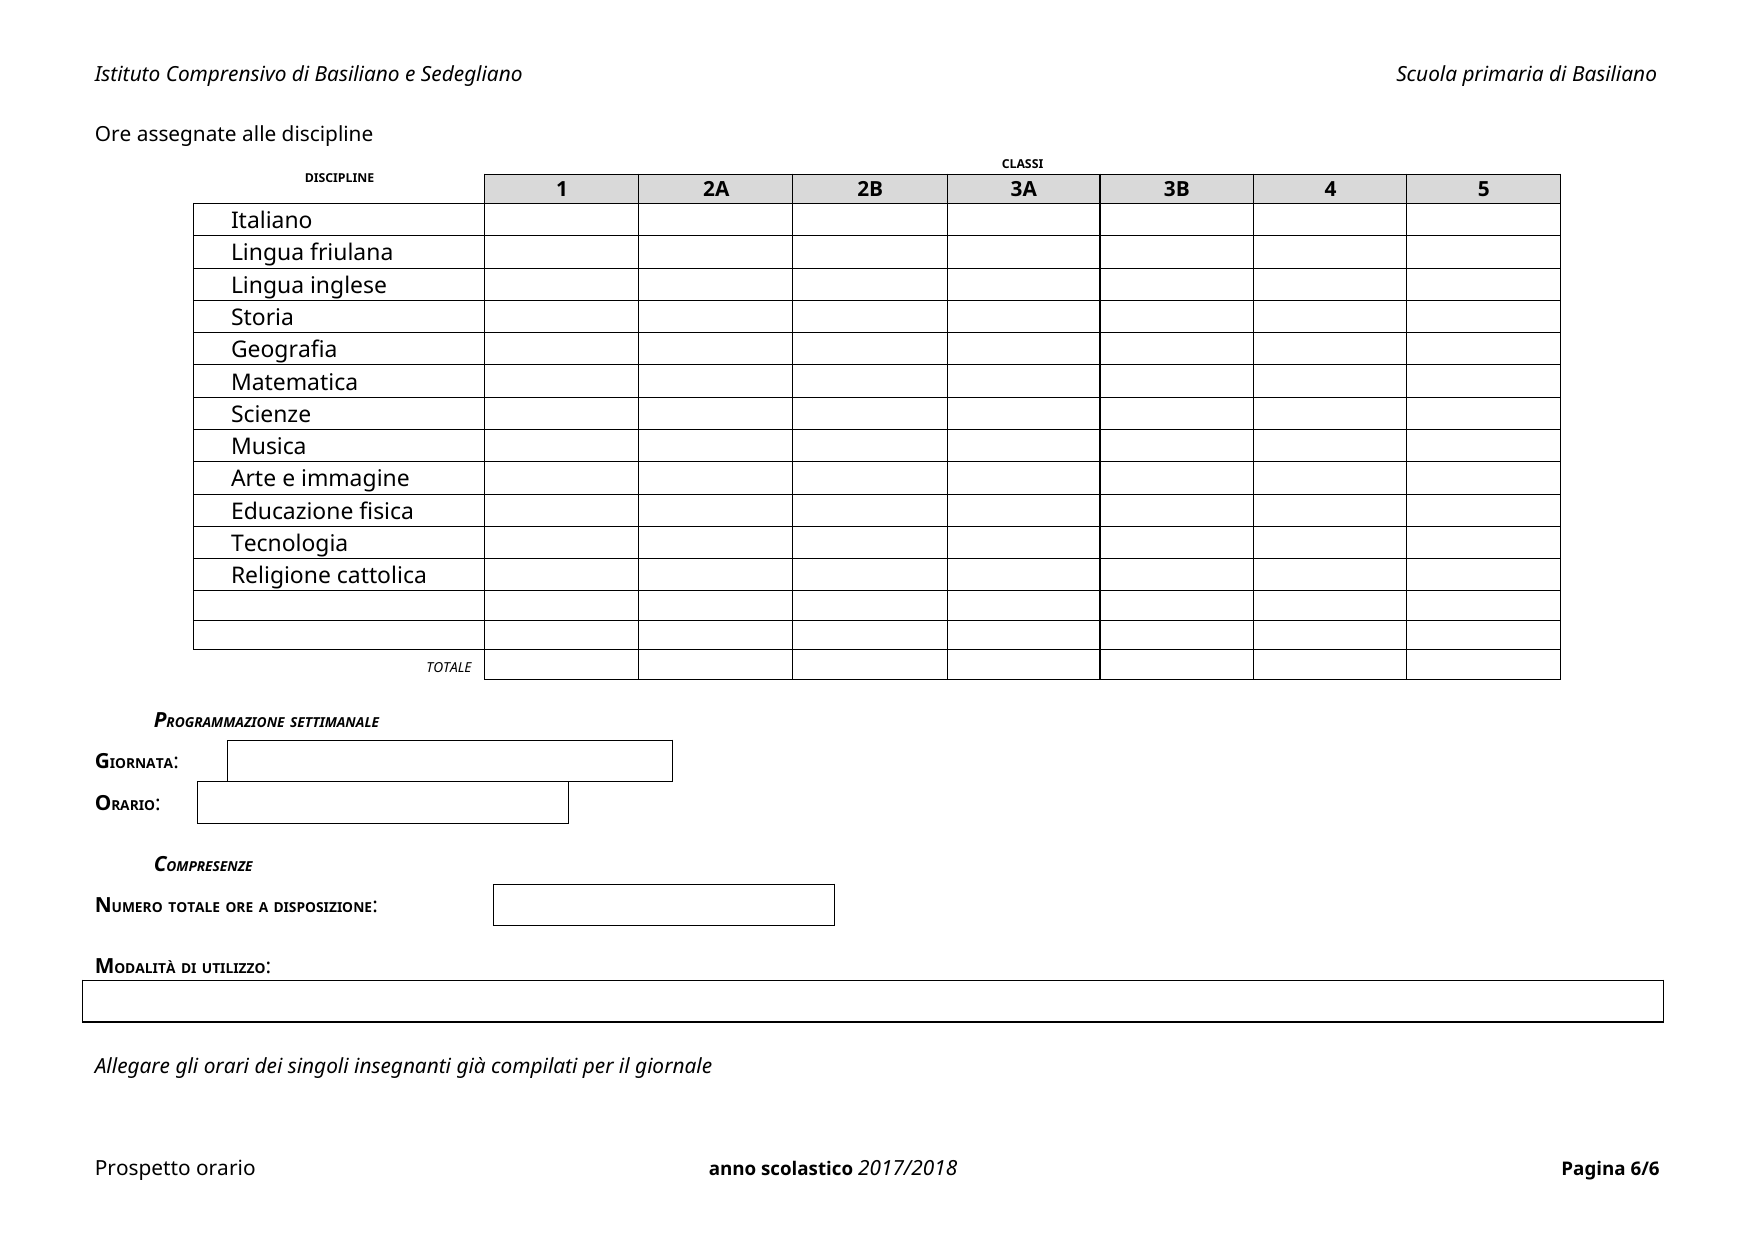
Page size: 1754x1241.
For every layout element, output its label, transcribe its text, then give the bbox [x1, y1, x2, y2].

table_cell [1254, 559, 1406, 590]
table_cell [639, 236, 792, 267]
table_cell [1254, 236, 1406, 267]
table_cell [1101, 301, 1253, 332]
table_cell [948, 204, 1099, 235]
table_cell [1407, 527, 1560, 558]
table_cell [793, 430, 947, 461]
table_cell [485, 430, 638, 461]
table_cell [485, 204, 638, 235]
table_cell [793, 527, 947, 558]
table_header Giornata: [83, 740, 227, 781]
table_cell [1101, 236, 1253, 267]
table_cell [1254, 527, 1406, 558]
table_cell [1407, 236, 1560, 267]
table_cell [639, 527, 792, 558]
table_cell [1407, 495, 1560, 526]
table_cell [1101, 462, 1253, 493]
table_cell [793, 333, 947, 364]
table_cell Religione cattolica [194, 559, 484, 590]
table_cell [948, 650, 1099, 679]
subtitle Compresenze [153, 849, 1659, 877]
table_cell [948, 301, 1099, 332]
table_cell [639, 301, 792, 332]
table_cell [1101, 559, 1253, 590]
table_header discipline [194, 148, 485, 203]
table_cell 2B [793, 175, 947, 203]
table_cell [1407, 591, 1560, 620]
table_cell [1101, 430, 1253, 461]
table_header [228, 741, 672, 781]
table_cell Lingua friulana [194, 236, 484, 267]
text Ore assegnate alle discipline [94, 119, 1659, 148]
table_cell [948, 591, 1099, 620]
table_cell [1254, 430, 1406, 461]
table_cell [793, 559, 947, 590]
table_cell [1254, 204, 1406, 235]
table_cell [639, 269, 792, 300]
table_cell [639, 559, 792, 590]
table_cell [1101, 621, 1253, 649]
table_cell [485, 650, 638, 679]
table_cell [948, 236, 1099, 267]
table_cell [485, 495, 638, 526]
table_cell [1254, 301, 1406, 332]
table_cell [1407, 430, 1560, 461]
table_cell 1 [485, 175, 638, 203]
table_cell [1101, 650, 1253, 679]
table_cell [948, 365, 1099, 397]
table_cell [194, 591, 484, 620]
table_cell [793, 495, 947, 526]
table_cell Scienze [194, 398, 484, 429]
table_cell [1407, 398, 1560, 429]
table_cell [639, 204, 792, 235]
table_cell [485, 591, 638, 620]
table_cell [1101, 365, 1253, 397]
text Modalità di utilizzo: [94, 951, 1659, 979]
table_cell [485, 333, 638, 364]
table_cell [639, 495, 792, 526]
table_cell [948, 269, 1099, 300]
table_cell [485, 301, 638, 332]
table_cell [793, 301, 947, 332]
table_header Numero totale ore a disposizione: [83, 884, 493, 925]
table_cell 2A [639, 175, 792, 203]
table_cell Geografia [194, 333, 484, 364]
table_cell [1407, 650, 1560, 679]
table_cell [1254, 333, 1406, 364]
table_cell [948, 430, 1099, 461]
table_cell [639, 621, 792, 649]
table_cell [948, 559, 1099, 590]
table_cell Lingua inglese [194, 269, 484, 300]
table_cell [485, 559, 638, 590]
table_cell [1101, 527, 1253, 558]
table_cell Educazione fisica [194, 495, 484, 526]
table_cell [1254, 398, 1406, 429]
table_cell [793, 591, 947, 620]
table_cell [639, 333, 792, 364]
subtitle Programmazione settimanale [153, 705, 1659, 733]
table_cell 3B [1101, 175, 1253, 203]
table_cell [639, 462, 792, 493]
table_cell [639, 398, 792, 429]
table_cell Tecnologia [194, 527, 484, 558]
table_cell [1407, 301, 1560, 332]
table_cell [194, 621, 484, 649]
table_cell [1254, 621, 1406, 649]
table_header [494, 885, 834, 925]
table_cell Matematica [194, 365, 484, 397]
table_cell [793, 365, 947, 397]
table_cell [639, 430, 792, 461]
table_cell [1254, 365, 1406, 397]
table_cell [948, 333, 1099, 364]
table_cell [1407, 269, 1560, 300]
table_cell Orario: [83, 781, 197, 823]
table_cell [1101, 269, 1253, 300]
table_cell [1407, 462, 1560, 493]
table_cell [485, 236, 638, 267]
table_cell [793, 398, 947, 429]
table_cell [485, 269, 638, 300]
table_cell [948, 462, 1099, 493]
table_cell [1101, 591, 1253, 620]
table_header classi [485, 148, 1560, 173]
table_cell [948, 527, 1099, 558]
table_cell [485, 621, 638, 649]
table_cell [639, 650, 792, 679]
table_cell [793, 650, 947, 679]
text Allegare gli orari dei singoli insegnanti già compilati per il giornale [94, 1051, 1659, 1079]
table_cell [1407, 204, 1560, 235]
table_cell [1101, 398, 1253, 429]
table_cell [948, 495, 1099, 526]
table_cell [1407, 365, 1560, 397]
table_cell [485, 365, 638, 397]
table_cell [948, 621, 1099, 649]
table_cell [1101, 204, 1253, 235]
table_cell [793, 621, 947, 649]
table_cell [948, 398, 1099, 429]
table_cell [793, 236, 947, 267]
table_cell Arte e immagine [194, 462, 484, 493]
table_cell [1101, 495, 1253, 526]
table_cell [639, 365, 792, 397]
table_cell [1254, 495, 1406, 526]
table_header [83, 981, 1663, 1021]
table_cell [793, 462, 947, 493]
table_cell totale [194, 650, 484, 679]
table_cell Storia [194, 301, 484, 332]
table_cell [1407, 621, 1560, 649]
table_cell 3A [948, 175, 1099, 203]
table_cell Italiano [194, 204, 484, 235]
table_cell [1101, 333, 1253, 364]
table_cell [485, 462, 638, 493]
table_cell [485, 398, 638, 429]
table_cell [1254, 591, 1406, 620]
table_cell 5 [1407, 175, 1560, 203]
table_cell [793, 204, 947, 235]
table_cell [485, 527, 638, 558]
table_cell [569, 782, 672, 823]
table_cell 4 [1254, 175, 1406, 203]
table_cell [639, 591, 792, 620]
table_cell [198, 782, 568, 823]
table_cell [1254, 650, 1406, 679]
table_cell Musica [194, 430, 484, 461]
table_cell [1254, 462, 1406, 493]
table_cell [1254, 269, 1406, 300]
table_cell [1407, 333, 1560, 364]
table_cell [793, 269, 947, 300]
table_cell [1407, 559, 1560, 590]
